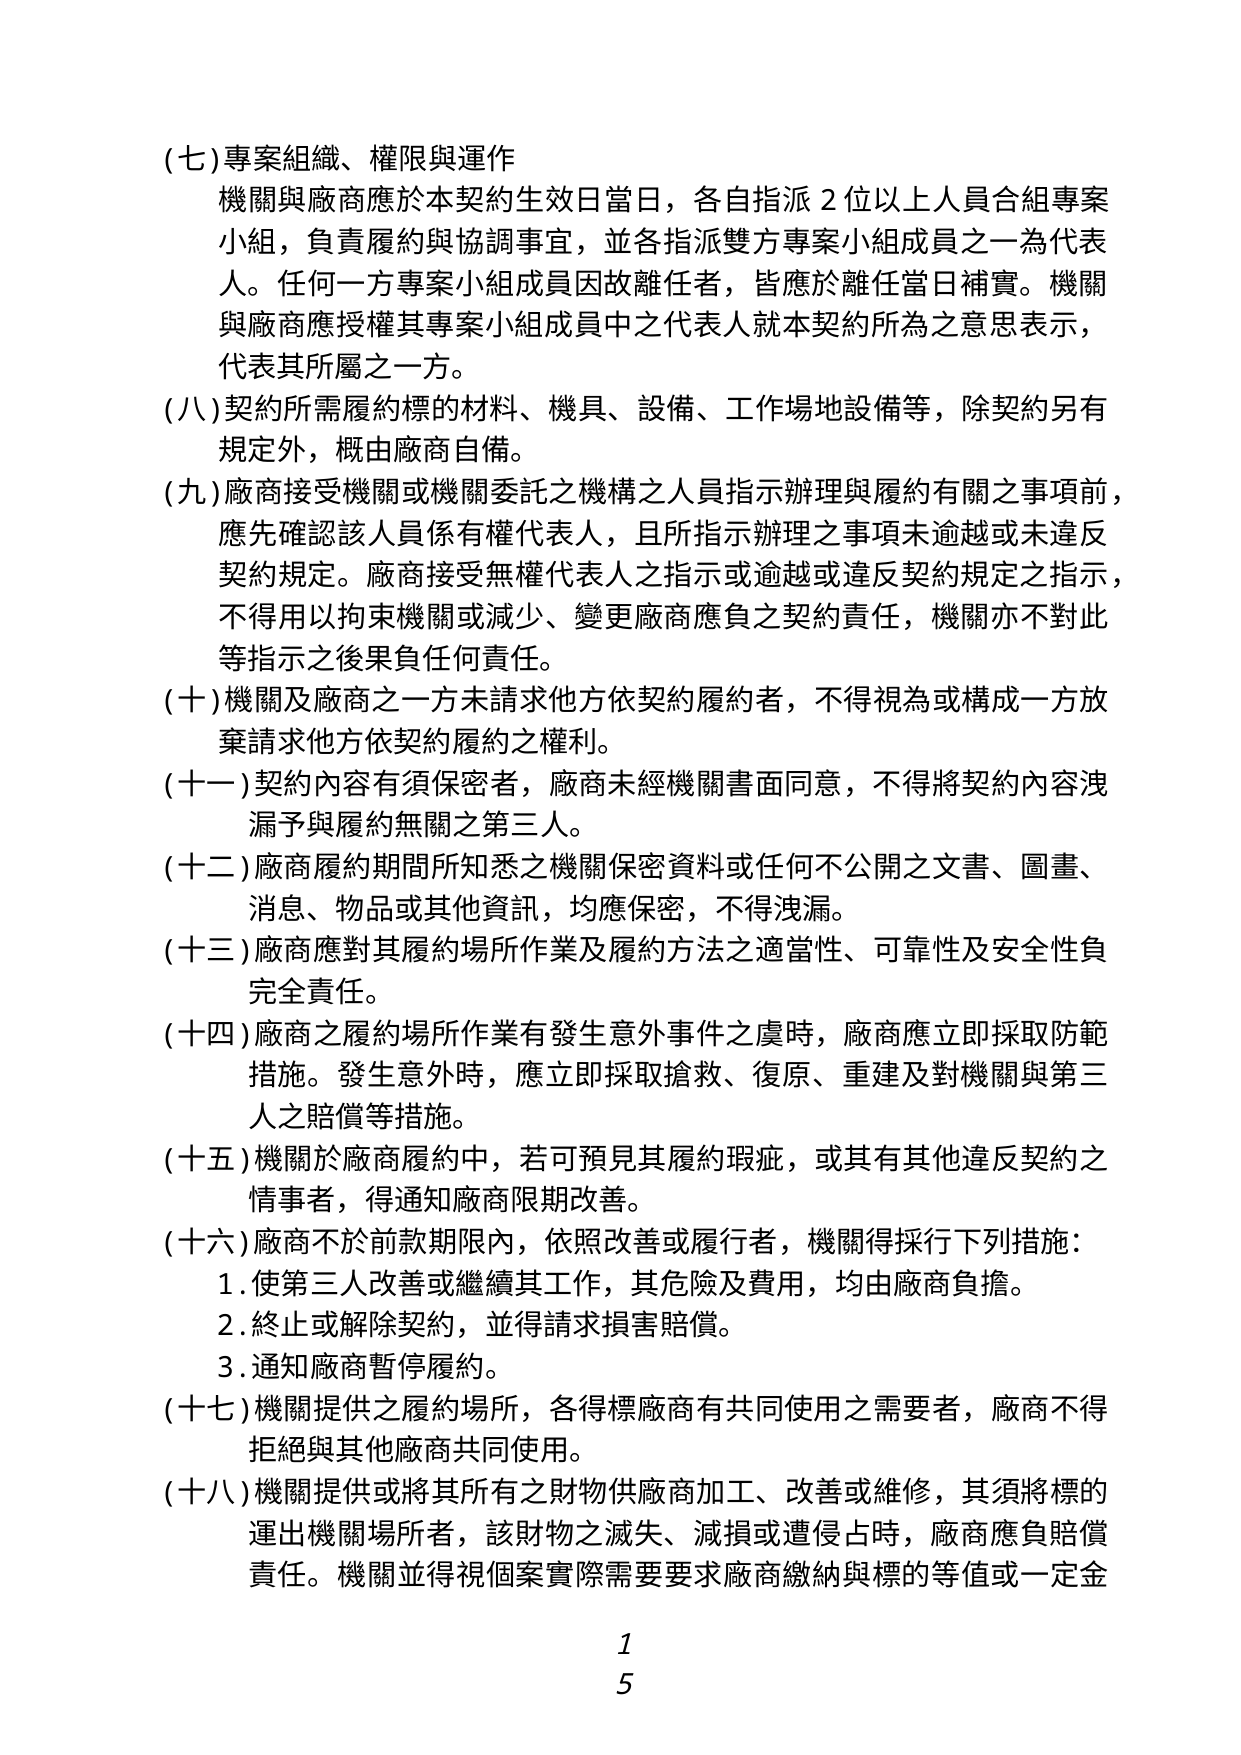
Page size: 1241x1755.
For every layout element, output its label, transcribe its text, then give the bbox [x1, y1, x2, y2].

text (十六)廠商不於前款期限內，依照改善或履行者，機關得採行下列措施： [159, 1219, 1110, 1261]
text (十五)機關於廠商履約中，若可預見其履約瑕疵，或其有其他違反契約之情事者，得通知廠商限期改善。 [159, 1136, 1110, 1219]
text 3.通知廠商暫停履約。 [216, 1344, 1110, 1386]
text 1.使第三人改善或繼續其工作，其危險及費用，均由廠商負擔。 [216, 1261, 1110, 1302]
text (十三)廠商應對其履約場所作業及履約方法之適當性、可靠性及安全性負完全責任。 [159, 927, 1110, 1011]
text (十八)機關提供或將其所有之財物供廠商加工、改善或維修，其須將標的運出機關場所者，該財物之滅失、減損或遭侵占時，廠商應負賠償責任。機關並得視個案實際需要要求廠商繳納與標的等值或一定金 [159, 1469, 1110, 1594]
text (十七)機關提供之履約場所，各得標廠商有共同使用之需要者，廠商不得拒絕與其他廠商共同使用。 [159, 1386, 1110, 1469]
text 機關與廠商應於本契約生效日當日，各自指派2位以上人員合組專案小組，負責履約與協調事宜，並各指派雙方專案小組成員之一為代表人。任何一方專案小組成員因故離任者，皆應於離任當日補實。機關與廠商應授權其專案小組成員中之代表人就本契約所為之意思表示，代表其所屬之一方。 [218, 177, 1110, 386]
text (十二)廠商履約期間所知悉之機關保密資料或任何不公開之文書、圖畫、消息、物品或其他資訊，均應保密，不得洩漏。 [159, 844, 1110, 927]
text (七)專案組織、權限與運作 [159, 136, 1110, 177]
text 2.終止或解除契約，並得請求損害賠償。 [216, 1302, 1110, 1344]
text (十)機關及廠商之一方未請求他方依契約履約者，不得視為或構成一方放棄請求他方依契約履約之權利。 [159, 677, 1110, 761]
text (十四)廠商之履約場所作業有發生意外事件之虞時，廠商應立即採取防範措施。發生意外時，應立即採取搶救、復原、重建及對機關與第三人之賠償等措施。 [159, 1011, 1110, 1136]
text (八)契約所需履約標的材料、機具、設備、工作場地設備等，除契約另有規定外，概由廠商自備。 [159, 386, 1110, 469]
text (九)廠商接受機關或機關委託之機構之人員指示辦理與履約有關之事項前，應先確認該人員係有權代表人，且所指示辦理之事項未逾越或未違反契約規定。廠商接受無權代表人之指示或逾越或違反契約規定之指示，不得用以拘束機關或減少、變更廠商應負之契約責任，機關亦不對此等指示之後果負任何責任。 [159, 469, 1110, 677]
text (十一)契約內容有須保密者，廠商未經機關書面同意，不得將契約內容洩漏予與履約無關之第三人。 [159, 761, 1110, 844]
